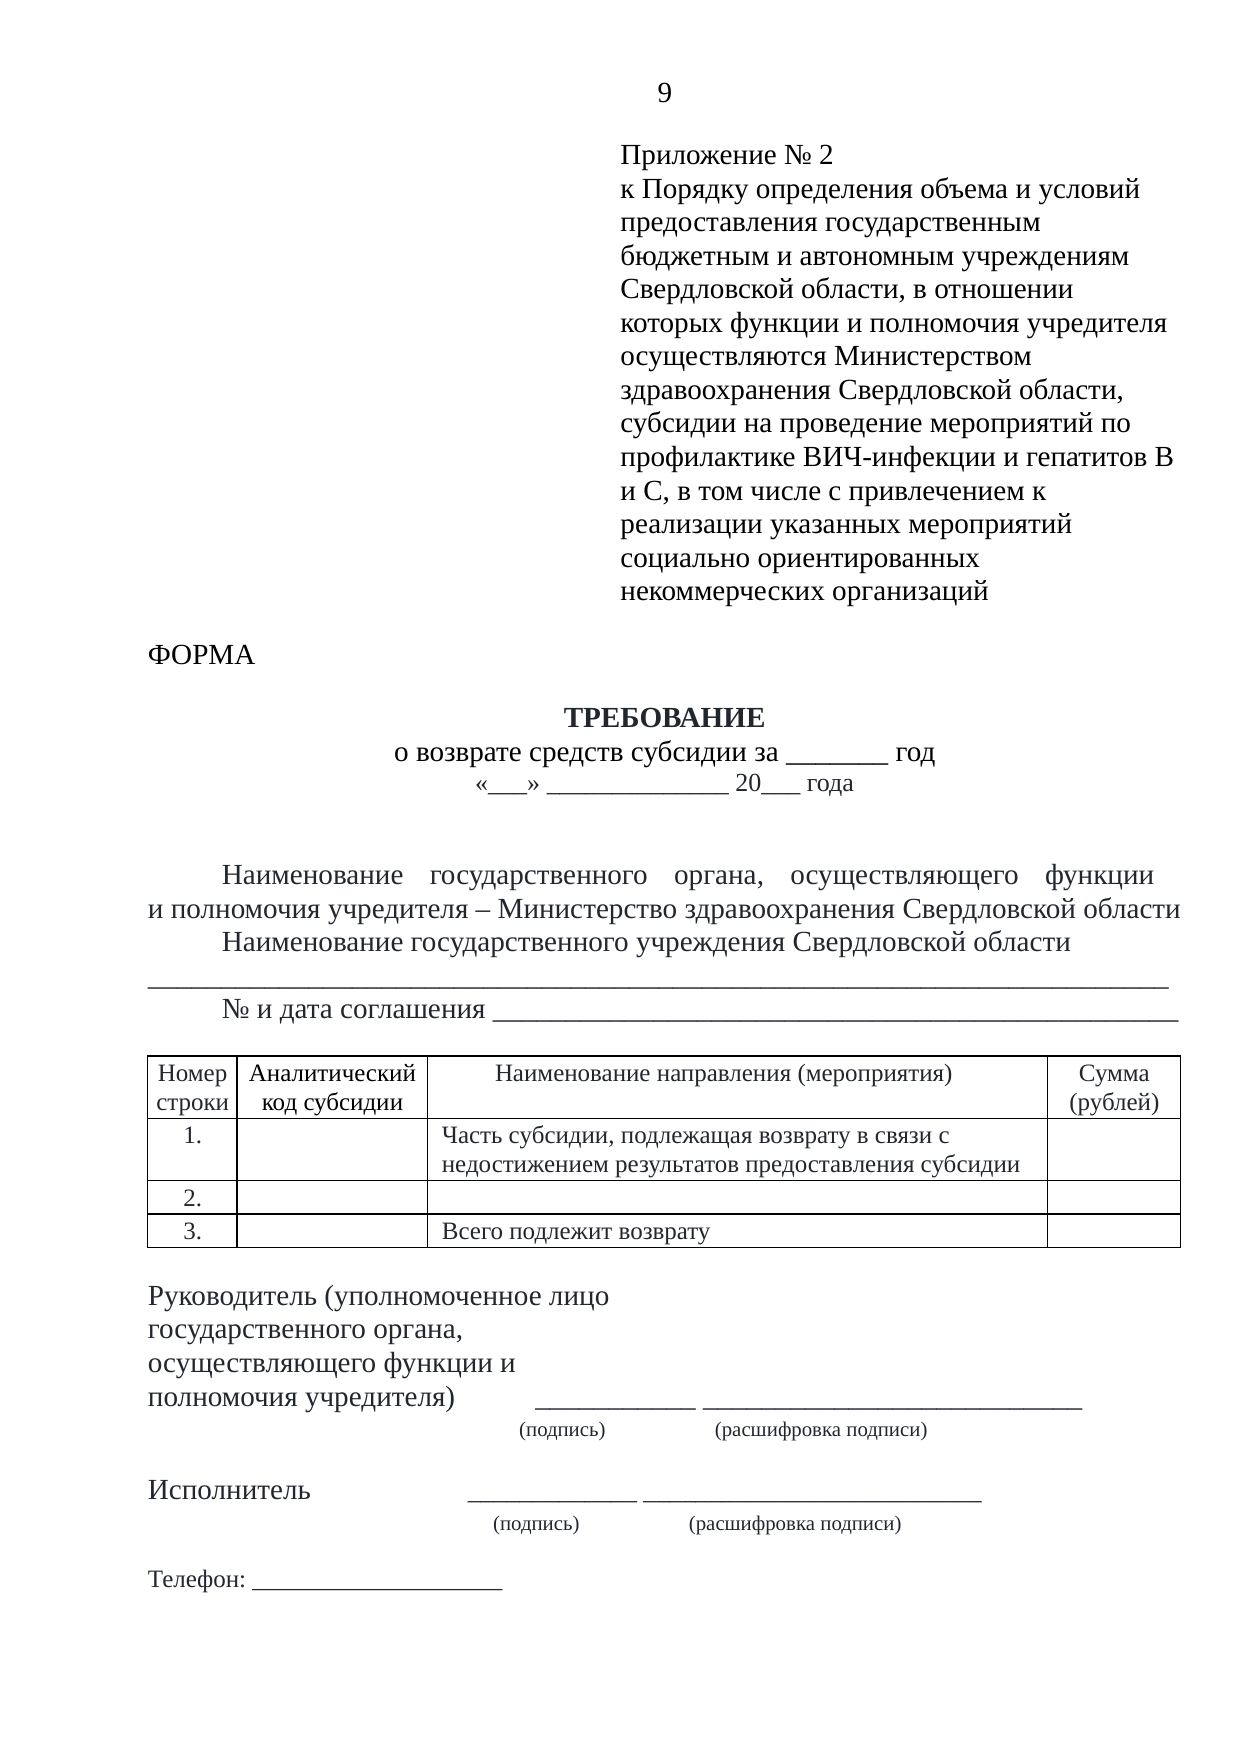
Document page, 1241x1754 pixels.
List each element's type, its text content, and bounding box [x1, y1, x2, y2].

text государственного органа, [148, 1312, 1181, 1345]
table_cell [428, 1181, 1047, 1213]
text осуществляющего функции и [148, 1345, 1181, 1379]
text ТРЕБОВАНИЕ [148, 700, 1181, 734]
text Телефон: ____________________ [148, 1564, 1181, 1593]
table_cell [1048, 1215, 1180, 1246]
text «___» ______________ 20___ года [148, 767, 1181, 797]
text Приложение № 2 [620, 137, 1181, 171]
text к Порядку определения объема и условий предоставления государственным бюджетным и автономным учреждениям Свердловской области, в отношении которых функции и полномочия учредителя осуществляются Министерством здравоохранения Свердловской области, субсидии на проведение мероприятий по профилактике ВИЧ-инфекции и гепатитов B и C, в том числе с привлечением к реализации указанных мероприятий социально ориентированных некоммерческих организаций [620, 171, 1181, 607]
text № и дата соглашения _______________________________________________ [148, 992, 1181, 1025]
text Наименование государственного органа, осуществляющего функции и полномочия учредителя – Министерство здравоохранения Свердловской области [148, 857, 1181, 924]
text (подпись) (расшифровка подписи) [148, 1412, 1181, 1442]
table_cell 3. [148, 1215, 236, 1246]
table_cell [1048, 1181, 1180, 1213]
table_cell [238, 1215, 427, 1246]
text полномочия учредителя) ___________ __________________________ [148, 1379, 1181, 1412]
table_cell Всего подлежит возврату [428, 1215, 1047, 1246]
text о возврате средств субсидии за _______ год [148, 734, 1181, 767]
table_header Аналитический код субсидии [238, 1057, 427, 1117]
text Руководитель (уполномоченное лицо [148, 1278, 1181, 1312]
text Исполнитель _____________ __________________________ [148, 1472, 1181, 1506]
text ФОРМА [148, 637, 1181, 670]
text (подпись) (расшифровка подписи) [148, 1506, 1181, 1536]
table_cell Часть субсидии, подлежащая возврату в связи с недостижением результатов предоставления субсидии [428, 1119, 1047, 1179]
text ______________________________________________________________________ [148, 958, 1181, 992]
table_header Сумма (рублей) [1048, 1057, 1180, 1117]
table_cell [238, 1119, 427, 1179]
table_cell [1048, 1119, 1180, 1179]
table_cell 1. [148, 1119, 236, 1179]
table_header Номер строки [148, 1057, 236, 1117]
table_cell 2. [148, 1181, 236, 1213]
table_header Наименование направления (мероприятия) [428, 1057, 1047, 1117]
table_cell [238, 1181, 427, 1213]
text Наименование государственного учреждения Свердловской области [148, 924, 1181, 958]
